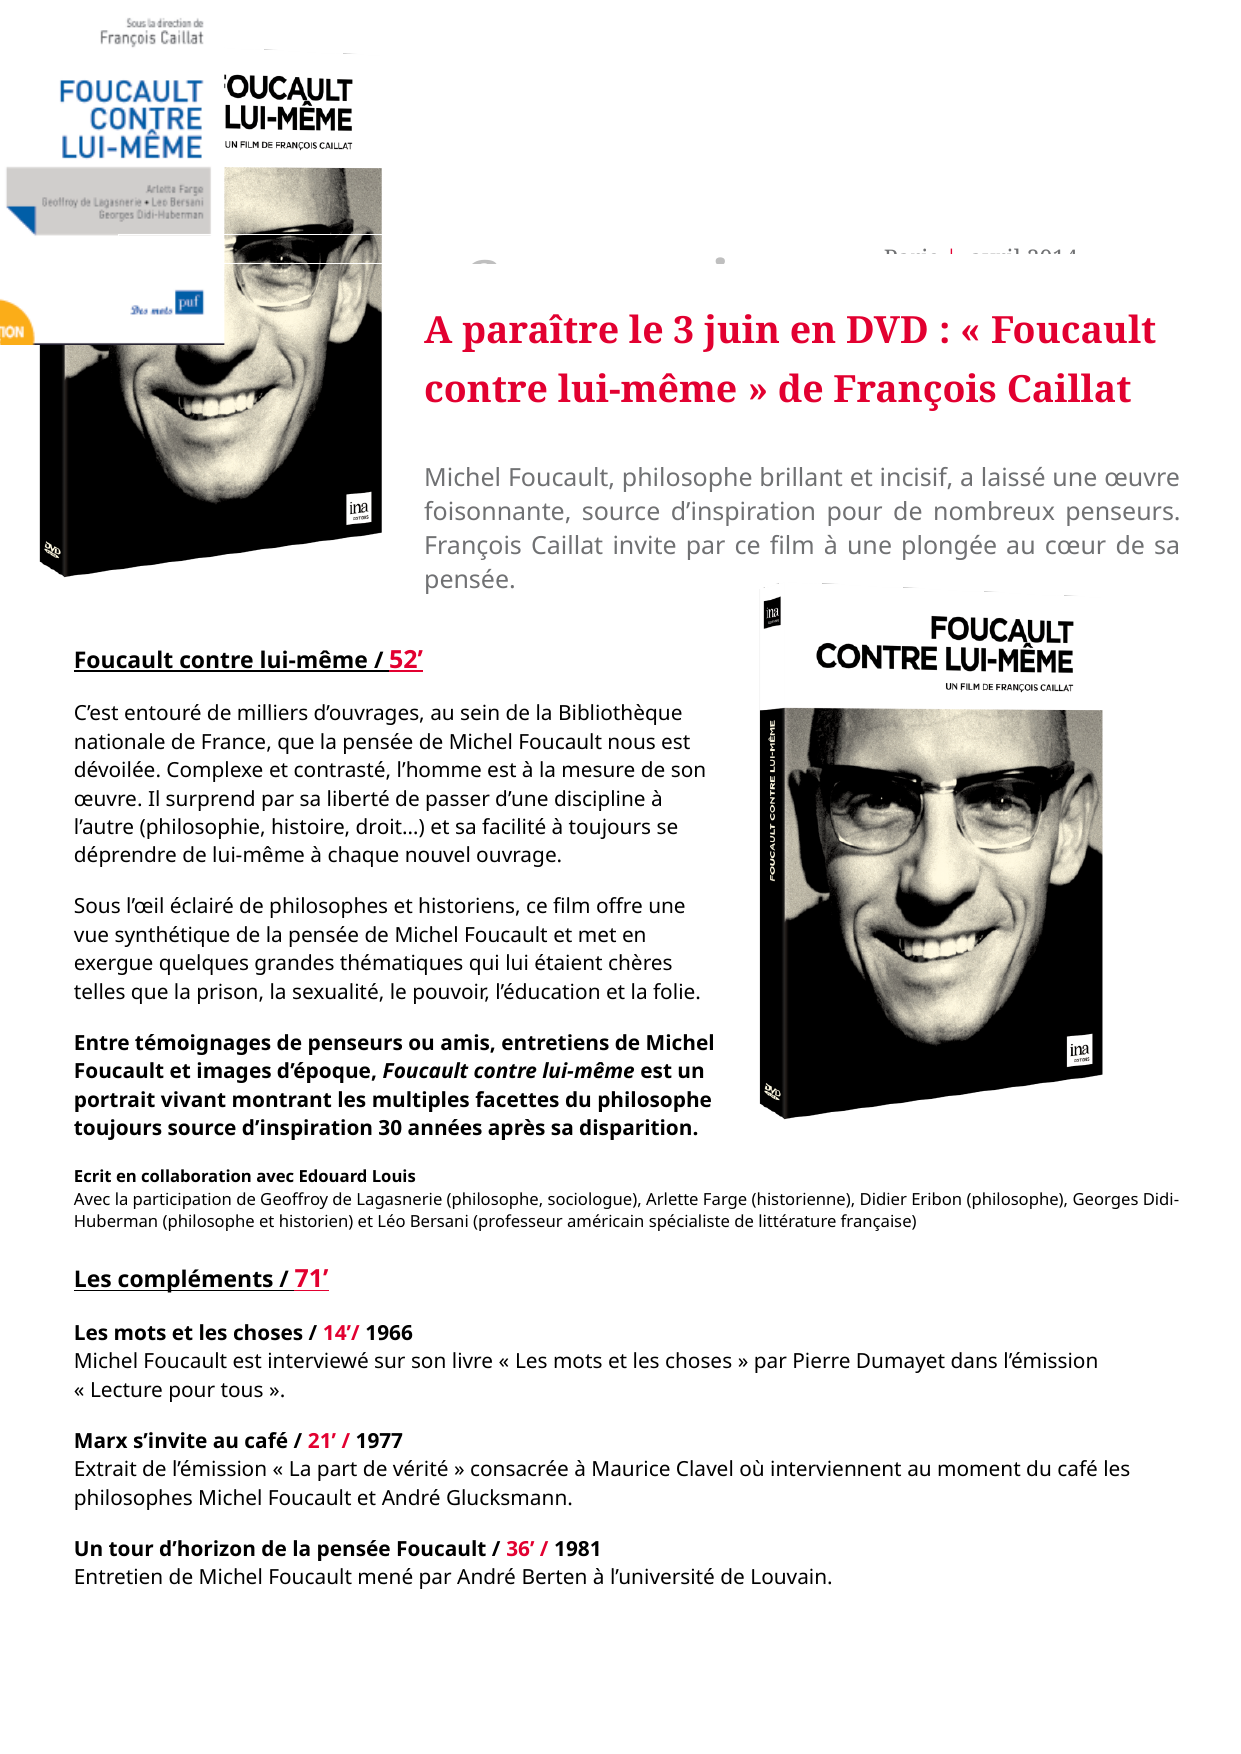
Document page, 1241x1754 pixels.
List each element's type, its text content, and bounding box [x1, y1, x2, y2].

table_header Communiqué de presse [424, 235, 803, 263]
table_header [804, 235, 1108, 244]
text A paraître le 3 juin en DVD : « Foucault contre lui-même » de François Caillat [424, 303, 1167, 413]
text Les compléments / 71’ [74, 1147, 1181, 1181]
text Marx s’invite au café / 21’ / 1977 [74, 1312, 1181, 1341]
text Entretien de Michel Foucault mené par André Berten à l’université de Louvain. [74, 1449, 1181, 1477]
picture [0, 0, 424, 608]
text C’est entouré de milliers d’ouvrages, au sein de la Bibliothèque nationale de France, que la pensée de Michel Foucault nous est dévoilée. Complexe et contrasté, l’homme est à la mesure de son œuvre. Il surprend par sa liberté de passer d’une discipline à l’autre (philosophie, histoire, droit…) et sa facilité à toujours se déprendre de lui-même à chaque nouvel ouvrage. [74, 698, 1181, 812]
table_cell Paris | avril 2014 [804, 245, 1108, 253]
text Avec la participation de Geoffroy de Lagasnerie (philosophe, sociologue), Arlette Farge (historienne), Didier Eribon (philosophe), Georges Didi-Huberman (philosophe et historien) et Léo Bersani (professeur américain spécialiste de littérature française) [74, 1073, 1181, 1119]
text Michel Foucault est interviewé sur son livre « Les mots et les choses » par Pierre Dumayet dans l’émission « Lecture pour tous ». [74, 1233, 1181, 1289]
text Les mots et les choses / 14’/ 1966 [74, 1204, 1181, 1233]
text Extrait de l’émission « La part de vérité » consacrée à Maurice Clavel où interviennent au moment du café les philosophes Michel Foucault et André Glucksmann. [74, 1341, 1181, 1397]
text Entre témoignages de penseurs ou amis, entretiens de Michel Foucault et images d’époque, Foucault contre lui-même est un portrait vivant montrant les multiples facettes du philosophe toujours source d’inspiration 30 années après sa disparition. [74, 943, 1181, 1028]
text Ecrit en collaboration avec Edouard Louis [74, 1051, 1181, 1073]
text Foucault contre lui-même / 52’ [74, 642, 1181, 676]
picture [119, 235, 424, 263]
table_cell [804, 255, 1108, 263]
text François Caillat / réalisateur [74, 1506, 1181, 1537]
text Michel Foucault, philosophe brillant et incisif, a laissé une œuvre foisonnante, source d’inspiration pour de nombreux penseurs. François Caillat invite par ce film à une plongée au cœur de sa pensée. [424, 460, 1181, 596]
list Agrégé de philosophie, François Caillat aborde la réalisation de documentaires en 1993. Il s’intéresse à « comment filmer la pensée » notamment dans Peter Sloterdijk, un philosophe allemand, où il s’entretient avec le très médiatique penseur de la modernité ou encore dans J.M.G. Le Clézio, entre les mondes, où il fait le portrait du prix Nobel, porte-parole des cultures opprimées. Dans L’Homme qui écoute et dans Naissance de la parole, il expérimente avec l’image le modèle des sciences cognitives et leur possible relation avec la psychanalyse. [74, 1559, 1166, 1616]
text Sous l’œil éclairé de philosophes et historiens, ce film offre une vue synthétique de la pensée de Michel Foucault et met en exergue quelques grandes thématiques qui lui étaient chères telles que la prison, la sexualité, le pouvoir, l’éducation et la folie. [74, 835, 1181, 920]
text Un tour d’horizon de la pensée Foucault / 36’ / 1981 [74, 1420, 1181, 1449]
